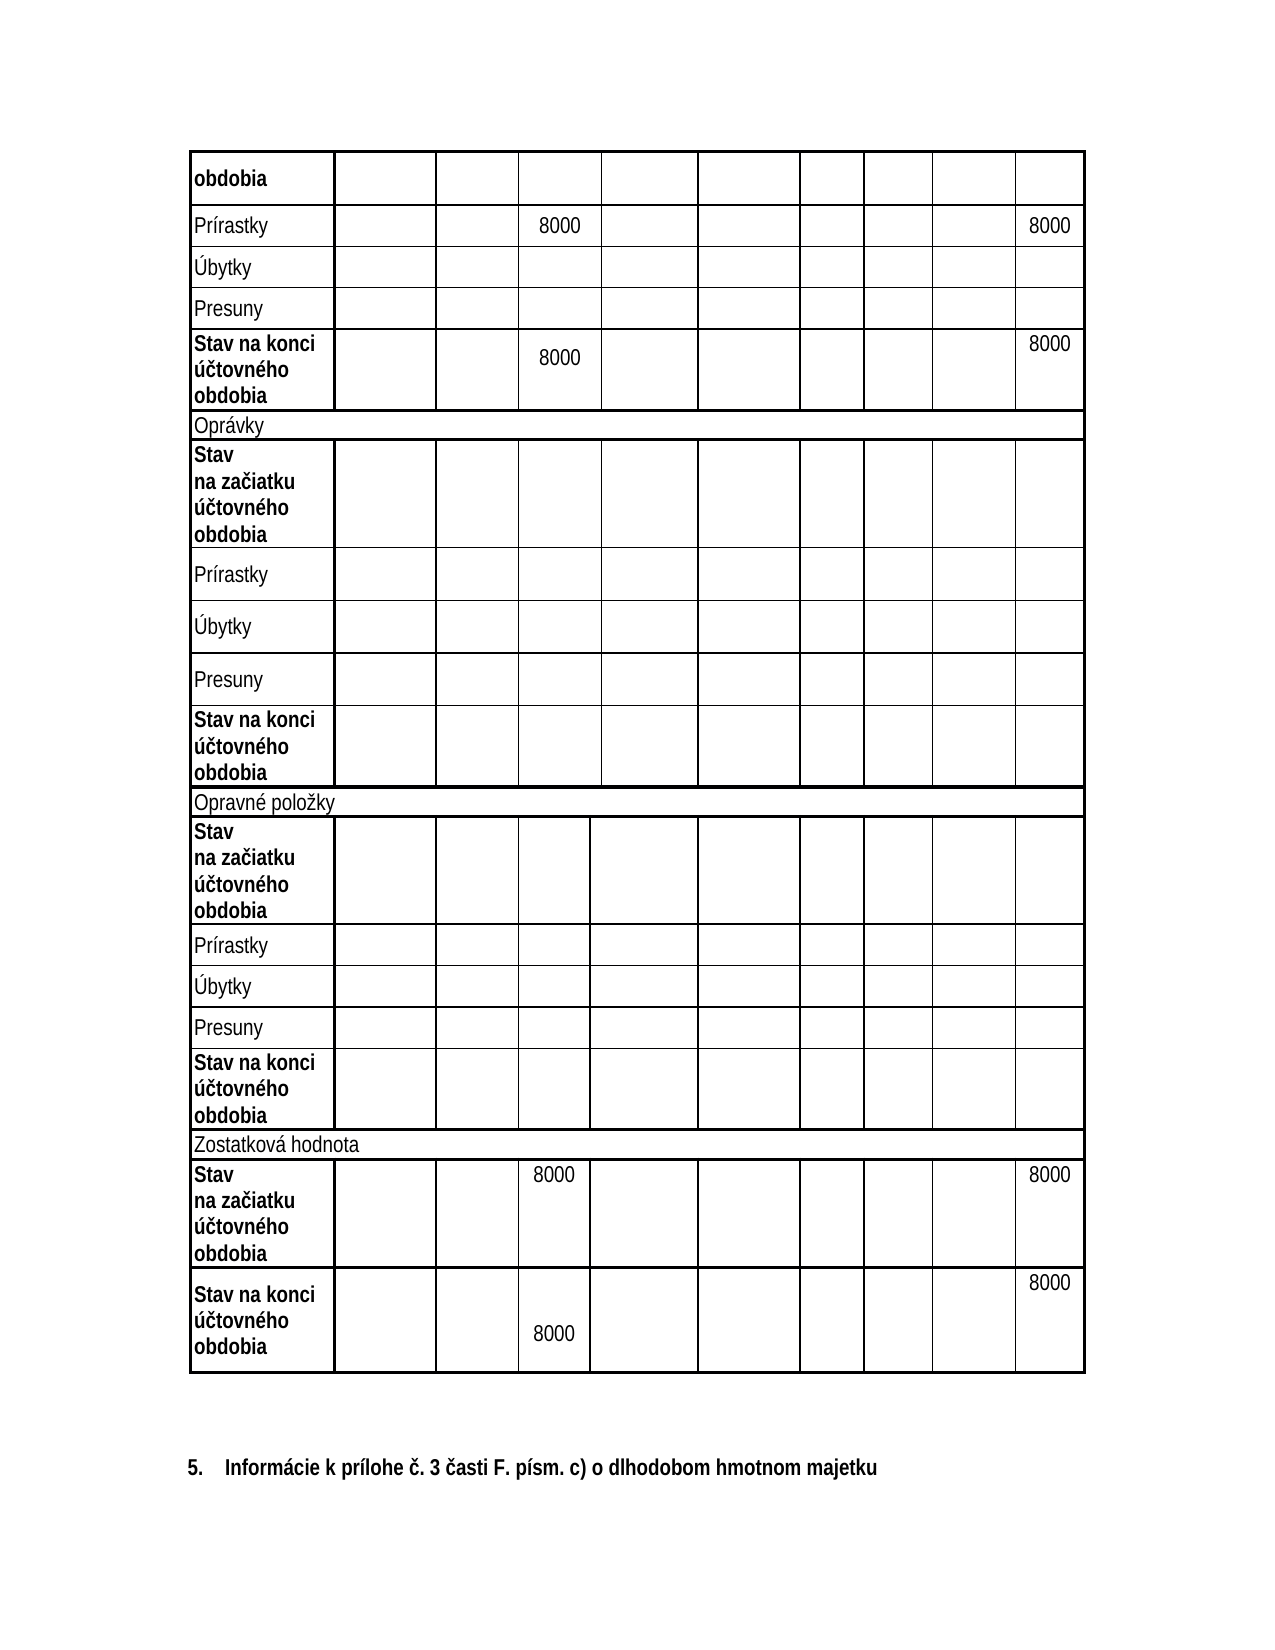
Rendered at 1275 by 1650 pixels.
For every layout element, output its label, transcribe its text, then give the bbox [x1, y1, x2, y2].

table_cell [519, 288, 601, 328]
table_cell Opravné položky [192, 789, 1083, 815]
table_cell [1016, 654, 1083, 705]
table_cell [933, 1049, 1015, 1128]
table_cell [602, 706, 697, 785]
table_cell Úbytky [192, 247, 333, 287]
table_cell [437, 206, 518, 246]
table_cell [933, 925, 1015, 965]
table_cell [591, 1049, 697, 1128]
table_cell [699, 706, 799, 785]
table_cell [336, 206, 435, 246]
table_cell 8000 [519, 206, 601, 246]
table_cell [1016, 818, 1083, 923]
table_cell [699, 548, 799, 599]
table_cell [437, 925, 518, 965]
table_cell [865, 206, 932, 246]
table_cell [519, 925, 589, 965]
table_cell [865, 654, 932, 705]
table_cell 8000 [1016, 1161, 1083, 1266]
table_cell [801, 247, 863, 287]
table_cell [1016, 706, 1083, 785]
table_cell [519, 601, 601, 652]
table_cell [437, 548, 518, 599]
table_cell [801, 1269, 863, 1371]
table_cell [933, 441, 1015, 547]
table_cell [933, 548, 1015, 599]
table_cell [801, 441, 863, 547]
table_cell [437, 288, 518, 328]
table_cell [933, 818, 1015, 923]
table_cell [591, 1269, 697, 1371]
table_cell [699, 1161, 799, 1266]
table_cell [602, 654, 697, 705]
table_cell [801, 818, 863, 923]
table_cell [437, 247, 518, 287]
table_cell [336, 288, 435, 328]
table_cell [699, 441, 799, 547]
table_cell [602, 288, 697, 328]
table_cell [933, 330, 1015, 409]
table_cell [933, 966, 1015, 1006]
table_cell [801, 206, 863, 246]
table_cell Úbytky [192, 966, 333, 1006]
table_cell [933, 706, 1015, 785]
table_cell [591, 818, 697, 923]
table_cell [336, 153, 435, 204]
table_cell [519, 1008, 589, 1047]
table_cell [602, 247, 697, 287]
table_cell [699, 966, 799, 1006]
table_cell Stav na konci účtovného obdobia [192, 706, 333, 785]
table_cell 8000 [1016, 330, 1083, 409]
table_cell [865, 1049, 932, 1128]
table_cell Stav na konci účtovného obdobia [192, 1049, 333, 1128]
table_cell [437, 706, 518, 785]
table_cell [336, 247, 435, 287]
table_cell [699, 654, 799, 705]
table_cell [602, 441, 697, 547]
table_cell [1016, 1008, 1083, 1047]
table_cell [602, 330, 697, 409]
table_cell [1016, 288, 1083, 328]
table_cell [336, 654, 435, 705]
table_cell [519, 818, 589, 923]
table_cell [437, 1161, 518, 1266]
table_cell [519, 966, 589, 1006]
table_cell Prírastky [192, 548, 333, 599]
table_cell [801, 1008, 863, 1047]
table_cell [801, 1049, 863, 1128]
table_cell [865, 153, 932, 204]
table_cell [1016, 601, 1083, 652]
table_cell [437, 1049, 518, 1128]
table_cell obdobia [192, 153, 333, 204]
table_cell [933, 1269, 1015, 1371]
table_cell [933, 153, 1015, 204]
table_cell [591, 1008, 697, 1047]
table_cell [437, 601, 518, 652]
table_cell [437, 818, 518, 923]
table_cell [801, 654, 863, 705]
table_cell [336, 441, 435, 547]
table_cell [519, 1049, 589, 1128]
table_cell [801, 966, 863, 1006]
table_cell [519, 153, 601, 204]
table_cell [865, 548, 932, 599]
table_cell [699, 206, 799, 246]
table_cell [336, 818, 435, 923]
table_cell [933, 601, 1015, 652]
table_cell [1016, 1049, 1083, 1128]
table_cell [1016, 925, 1083, 965]
table_cell [865, 818, 932, 923]
table_cell [336, 330, 435, 409]
table_cell [801, 706, 863, 785]
table_cell [336, 1008, 435, 1047]
table_cell [591, 925, 697, 965]
table_cell [801, 548, 863, 599]
table_cell [699, 1049, 799, 1128]
table_cell [602, 206, 697, 246]
table_cell Stav na konci účtovného obdobia [192, 330, 333, 409]
table_cell [933, 288, 1015, 328]
table_cell [865, 966, 932, 1006]
table_cell 8000 [1016, 206, 1083, 246]
text 5. Informácie k prílohe č. 3 časti F. písm. c) o dlhodobom hmotnom majetku [187, 1453, 1087, 1480]
table_cell Stav na konci účtovného obdobia [192, 1269, 333, 1371]
table_cell [437, 441, 518, 547]
table_cell [336, 1049, 435, 1128]
table_cell [699, 818, 799, 923]
table_cell [865, 706, 932, 785]
table_cell [865, 247, 932, 287]
table_cell Zostatková hodnota [192, 1131, 1083, 1157]
table_cell [602, 153, 697, 204]
table_cell 8000 [519, 330, 601, 409]
table_cell [801, 330, 863, 409]
table_cell Oprávky [192, 412, 1083, 438]
table_cell [801, 288, 863, 328]
table_cell [437, 153, 518, 204]
table_cell Prírastky [192, 925, 333, 965]
table_cell [437, 1008, 518, 1047]
table_cell [801, 601, 863, 652]
table_cell [1016, 441, 1083, 547]
table_cell [801, 1161, 863, 1266]
table_cell [519, 706, 601, 785]
table_cell [933, 1008, 1015, 1047]
table_cell [699, 247, 799, 287]
table_cell [865, 330, 932, 409]
table_cell [865, 288, 932, 328]
table_cell [699, 1008, 799, 1047]
table_cell [437, 966, 518, 1006]
table_cell Prírastky [192, 206, 333, 246]
table_cell [865, 925, 932, 965]
table_cell [519, 654, 601, 705]
table_cell [699, 1269, 799, 1371]
table_cell [1016, 153, 1083, 204]
table_cell [699, 925, 799, 965]
table_cell [602, 548, 697, 599]
table_cell [801, 153, 863, 204]
table_cell [699, 601, 799, 652]
table_cell Presuny [192, 288, 333, 328]
table_cell [591, 1161, 697, 1266]
table_cell 8000 [519, 1161, 589, 1266]
table_cell [933, 654, 1015, 705]
table_cell [336, 548, 435, 599]
table_cell [1016, 548, 1083, 599]
table_cell [336, 1269, 435, 1371]
table_cell Presuny [192, 1008, 333, 1047]
table_cell [933, 1161, 1015, 1266]
table_cell [591, 966, 697, 1006]
table_cell [1016, 966, 1083, 1006]
table_cell [437, 654, 518, 705]
table_cell [933, 247, 1015, 287]
table_cell [699, 153, 799, 204]
table_cell [699, 288, 799, 328]
table_cell [437, 1269, 518, 1371]
table_cell [602, 601, 697, 652]
table_cell [933, 206, 1015, 246]
table_cell 8000 [519, 1269, 589, 1371]
table_cell [865, 1008, 932, 1047]
table_cell [699, 330, 799, 409]
table_cell [865, 1269, 932, 1371]
table_cell Stav na začiatku účtovného obdobia [192, 1161, 333, 1266]
table_cell [519, 247, 601, 287]
table_cell [336, 966, 435, 1006]
table_cell Stav na začiatku účtovného obdobia [192, 818, 333, 923]
table_cell Úbytky [192, 601, 333, 652]
table_cell [801, 925, 863, 965]
table_cell [336, 925, 435, 965]
table_cell Stav na začiatku účtovného obdobia [192, 441, 333, 547]
table_cell 8000 [1016, 1269, 1083, 1371]
table_cell [336, 601, 435, 652]
table_cell [865, 441, 932, 547]
table_cell [519, 548, 601, 599]
table_cell [865, 601, 932, 652]
table_cell Presuny [192, 654, 333, 705]
table_cell [519, 441, 601, 547]
table_cell [336, 1161, 435, 1266]
table_cell [1016, 247, 1083, 287]
table_cell [437, 330, 518, 409]
table_cell [865, 1161, 932, 1266]
table_cell [336, 706, 435, 785]
